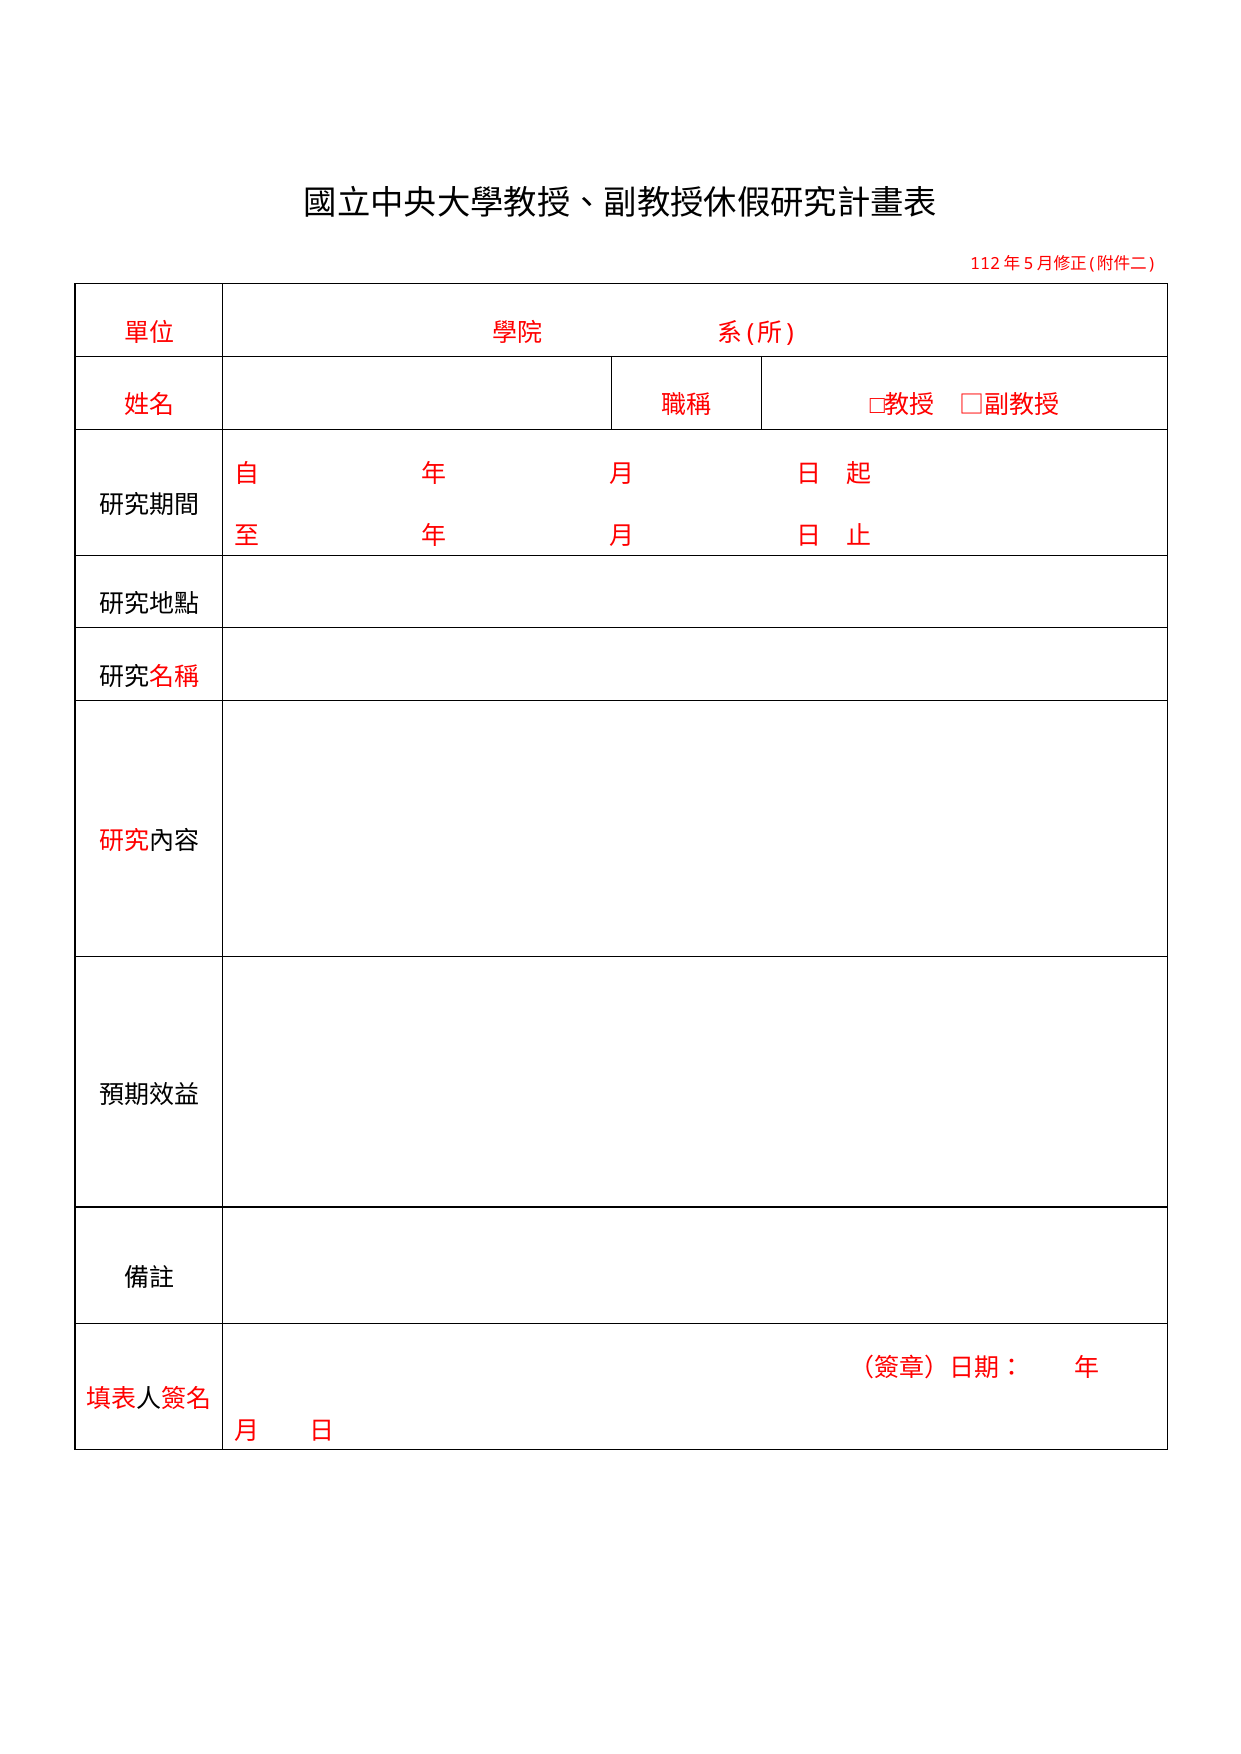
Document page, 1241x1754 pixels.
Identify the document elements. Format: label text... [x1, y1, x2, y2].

table_cell [223, 701, 1167, 956]
table_cell 備註 [76, 1208, 222, 1323]
table_cell 預期效益 [76, 957, 222, 1206]
table_cell [223, 1208, 1167, 1323]
table_cell [223, 357, 611, 428]
table_cell 研究地點 [76, 556, 222, 627]
table_cell 自 年 月 日 起 至 年 月 日 止 [223, 430, 1167, 554]
table_cell 研究期間 [76, 430, 222, 554]
table_cell （簽章）日期： 年 月 日 [223, 1324, 1167, 1449]
table_cell 職稱 [612, 357, 761, 428]
table_cell 研究內容 [76, 701, 222, 956]
table_cell □教授 □副教授 [762, 357, 1167, 428]
table_cell 學院 系(所) [223, 284, 1167, 356]
table_cell [223, 556, 1167, 627]
table_cell 填表人簽名 [76, 1324, 222, 1449]
table_cell 單位 [76, 284, 222, 356]
table_header 112年5月修正(附件二) [75, 221, 1168, 283]
table_cell [223, 957, 1167, 1206]
table_cell [223, 628, 1167, 700]
text 國立中央大學教授、副教授休假研究計畫表 [75, 158, 1165, 221]
table_cell 姓名 [76, 357, 222, 428]
table_cell 研究名稱 [76, 628, 222, 700]
